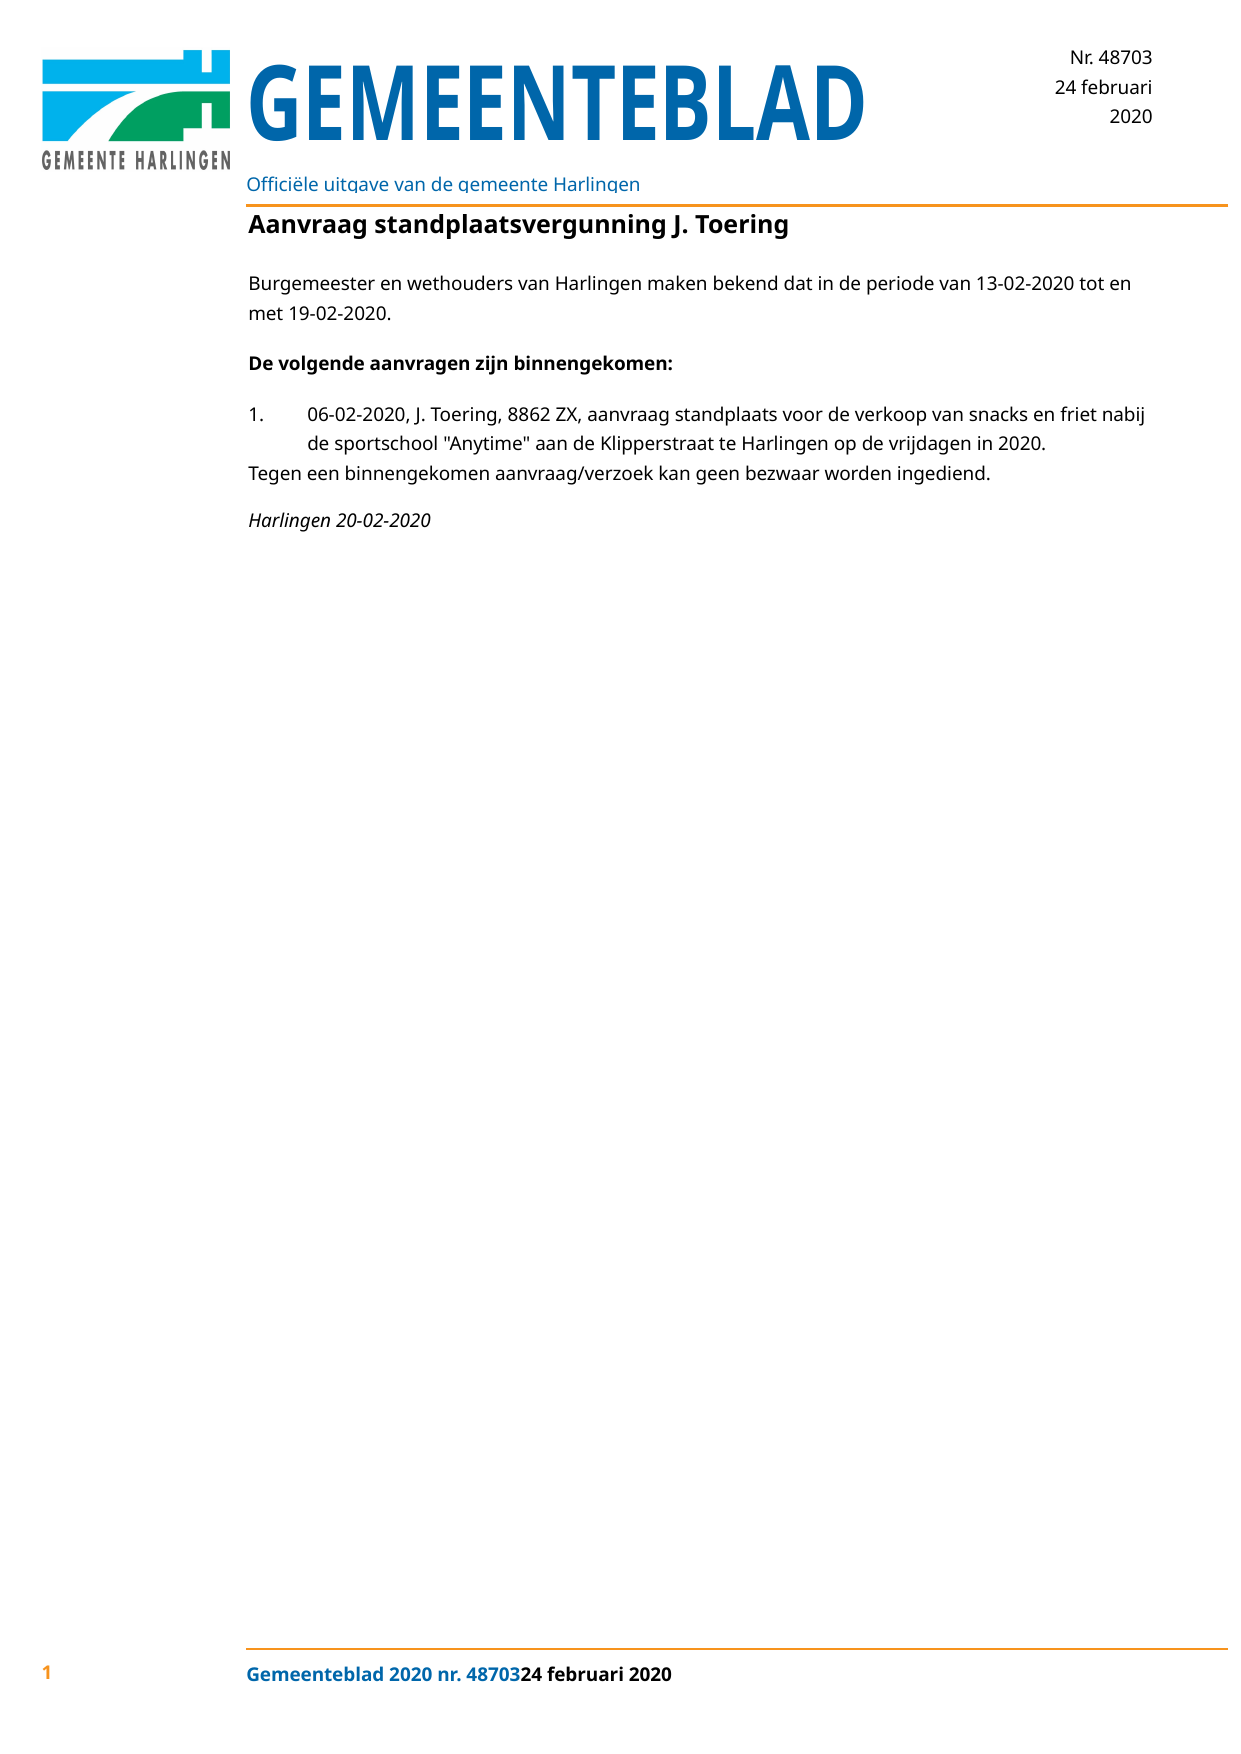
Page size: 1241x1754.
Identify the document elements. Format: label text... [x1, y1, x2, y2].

text Burgemeester en wethouders van Harlingen maken bekend dat in de periode van 13-02-2020 tot en met 19-02-2020. [248, 270, 1152, 326]
text Tegen een binnengekomen aanvraag/verzoek kan geen bezwaar worden ingediend. [248, 460, 1152, 486]
text De volgende aanvragen zijn binnengekomen: [248, 350, 1152, 376]
text Harlingen 20-02-2020 [248, 508, 1152, 533]
text Aanvraag standplaatsvergunning J. Toering [248, 207, 1152, 241]
picture [41, 47, 231, 172]
list 06-02-2020, J. Toering, 8862 ZX, aanvraag standplaats voor de verkoop van snacks en friet nabij de sportschool "Anytime" aan de Klipperstraat te Harlingen op de vrijdagen in 2020. [248, 401, 1152, 456]
